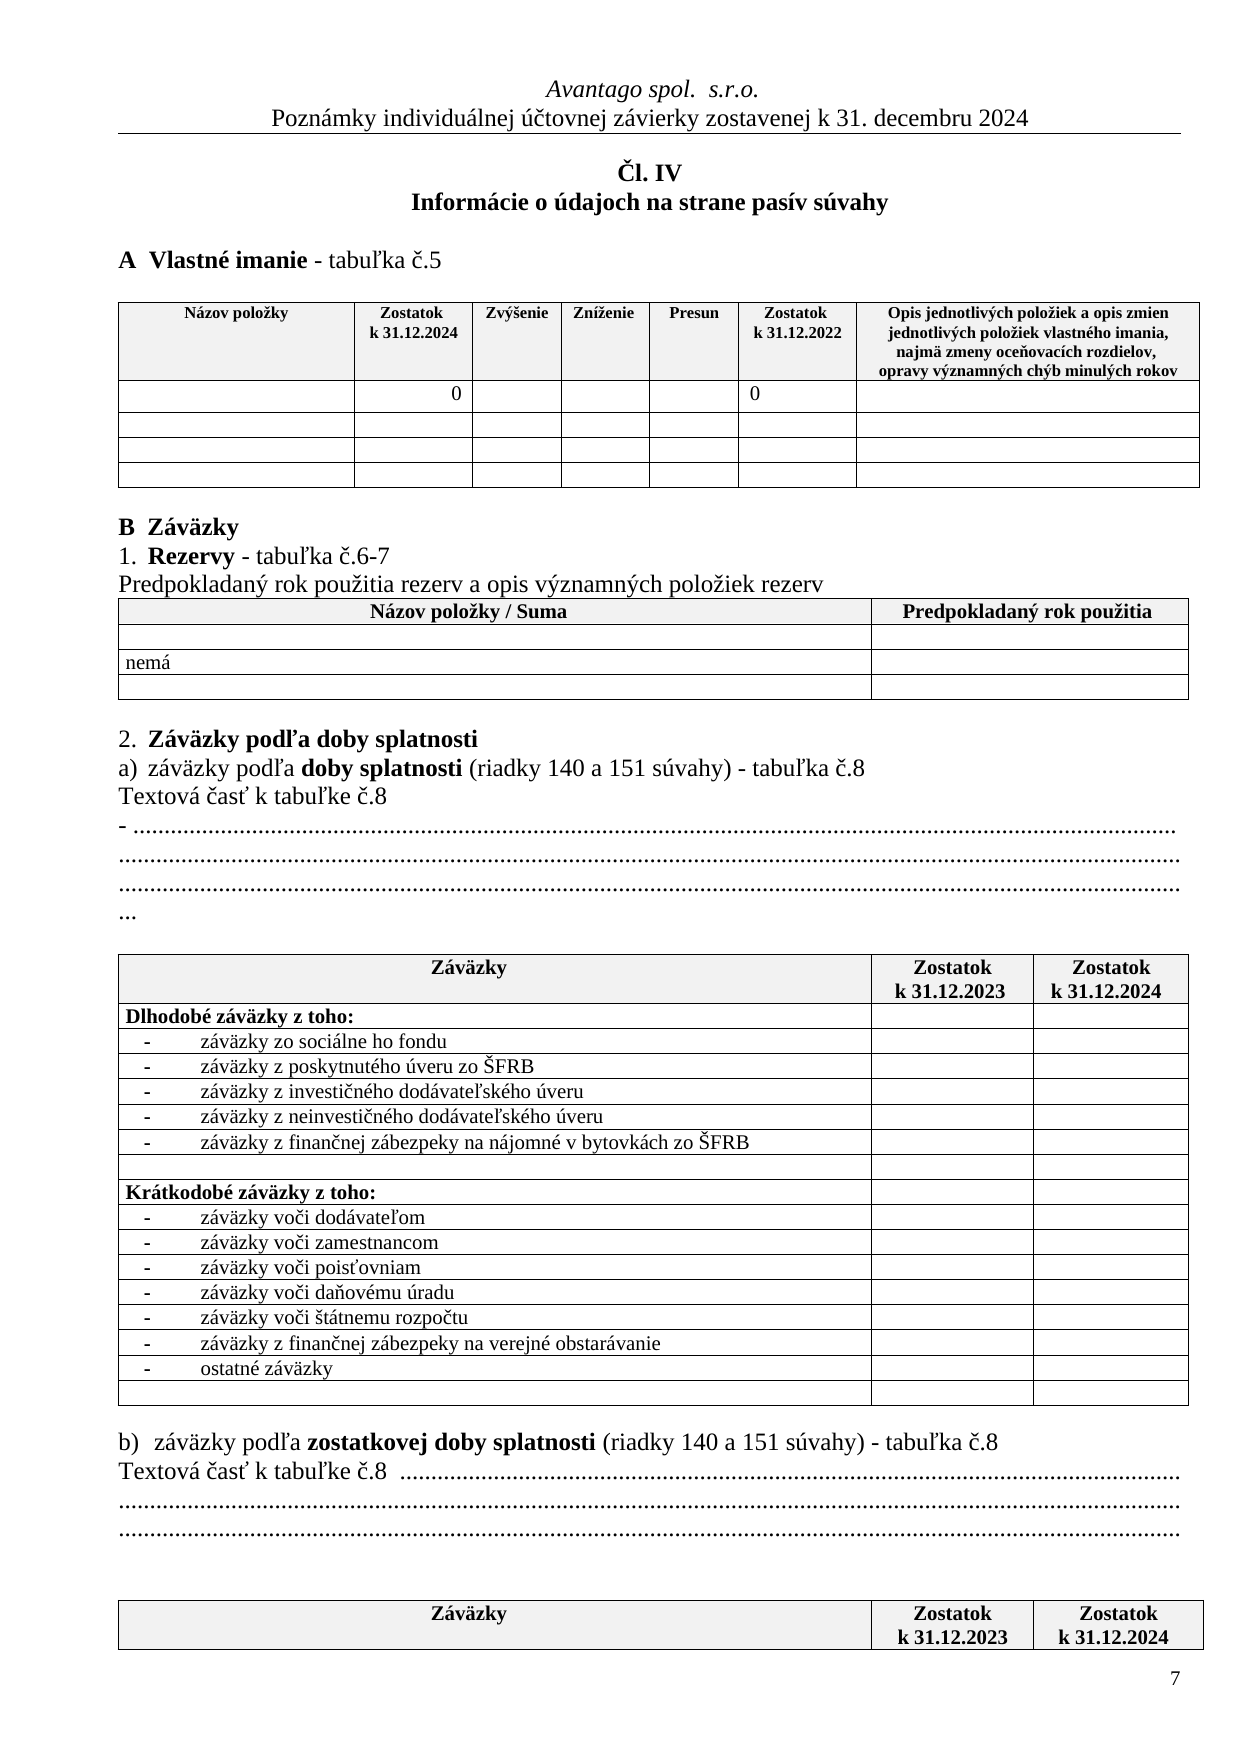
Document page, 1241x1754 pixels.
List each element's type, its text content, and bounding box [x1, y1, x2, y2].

table_cell [1034, 1004, 1188, 1028]
table_cell [355, 413, 472, 437]
table_cell [872, 1079, 1033, 1103]
table_header Zostatok k 31.12.2024 [1034, 955, 1188, 1003]
table_cell [1034, 1356, 1188, 1379]
table_cell [119, 463, 354, 487]
table_cell [562, 381, 649, 412]
table_cell ostatné záväzky [119, 1356, 871, 1379]
table_header Zostatok k 31.12.2023 [872, 1601, 1033, 1649]
table_cell [355, 438, 472, 462]
table_cell [650, 381, 738, 412]
table_cell [1034, 1130, 1188, 1154]
table_cell [119, 1155, 871, 1179]
table_cell [1034, 1180, 1188, 1204]
table_cell [872, 1305, 1033, 1329]
table_cell [1034, 1305, 1188, 1329]
table_cell [872, 1155, 1033, 1179]
table_cell [872, 1356, 1033, 1379]
table_header Presun [650, 303, 738, 380]
table_cell [1034, 1230, 1188, 1254]
table_cell [872, 1130, 1033, 1154]
table_cell [1034, 1255, 1188, 1279]
text .......................................................................................................................................................................... [118, 1513, 1181, 1542]
table_cell [872, 1280, 1033, 1304]
list záväzky podľa doby splatnosti (riadky 140 a 151 súvahy) - tabuľka č.8 [118, 753, 1181, 781]
table_cell [872, 1105, 1033, 1128]
table_header Záväzky [119, 955, 871, 1003]
table_cell záväzky voči poisťovniam [119, 1255, 871, 1279]
table_cell [872, 675, 1188, 699]
table_cell záväzky z investičného dodávateľského úveru [119, 1079, 871, 1103]
table_cell záväzky zo sociálne ho fondu [119, 1029, 871, 1053]
table_header Zostatok k 31.12.2022 [739, 303, 856, 380]
table_cell [562, 438, 649, 462]
table_cell [119, 1381, 871, 1405]
table_cell [857, 463, 1199, 487]
table_cell [872, 1230, 1033, 1254]
table_cell [119, 625, 871, 648]
list záväzky podľa zostatkovej doby splatnosti (riadky 140 a 151 súvahy) - tabuľka č.8 [118, 1427, 1181, 1456]
table_cell záväzky voči dodávateľom [119, 1205, 871, 1229]
table_cell [1034, 1280, 1188, 1304]
table_cell záväzky z finančnej zábezpeky na nájomné v bytovkách zo ŠFRB [119, 1130, 871, 1154]
table_cell [650, 438, 738, 462]
table_cell [872, 1205, 1033, 1229]
table_header Predpokladaný rok použitia [872, 599, 1188, 623]
table_cell záväzky z finančnej zábezpeky na verejné obstarávanie [119, 1330, 871, 1354]
table_cell [872, 1180, 1033, 1204]
table_cell Dlhodobé záväzky z toho: [119, 1004, 871, 1028]
table_cell záväzky voči štátnemu rozpočtu [119, 1305, 871, 1329]
table_cell [739, 463, 856, 487]
table_cell [872, 1054, 1033, 1078]
text B Záväzky [118, 512, 1181, 541]
table_header Zostatok k 31.12.2024 [1034, 1601, 1203, 1649]
table_cell [1034, 1105, 1188, 1128]
table_cell [1034, 1029, 1188, 1053]
table_header Zostatok k 31.12.2023 [872, 955, 1033, 1003]
table_cell [119, 438, 354, 462]
table_cell [1034, 1205, 1188, 1229]
list Rezervy - tabuľka č.6-7 [118, 541, 1181, 569]
table_header Zníženie [562, 303, 649, 380]
list Záväzky podľa doby splatnosti [118, 724, 1181, 753]
text Textová časť k tabuľke č.8 - .............................................................................................................................................................................................................................................................................................................................................................................................................................................................................................................................. [118, 781, 1181, 925]
table_cell [473, 413, 561, 437]
table_header Zvýšenie [473, 303, 561, 380]
table_cell 0 [355, 381, 472, 412]
table_cell [119, 381, 354, 412]
table_cell [355, 463, 472, 487]
table_cell nemá [119, 650, 871, 674]
table_cell [473, 438, 561, 462]
table_cell [1034, 1330, 1188, 1354]
table_cell [1034, 1155, 1188, 1179]
table_cell záväzky voči daňovému úradu [119, 1280, 871, 1304]
table_cell záväzky z neinvestičného dodávateľského úveru [119, 1105, 871, 1128]
table_cell [872, 1381, 1033, 1405]
table_cell 0 [739, 381, 856, 412]
table_cell [119, 675, 871, 699]
table_cell [872, 1330, 1033, 1354]
text .......................................................................................................................................................................... [118, 1485, 1181, 1513]
table_cell [650, 463, 738, 487]
table_header Záväzky [119, 1601, 871, 1649]
table_cell [872, 650, 1188, 674]
table_cell Krátkodobé záväzky z toho: [119, 1180, 871, 1204]
table_cell [562, 413, 649, 437]
text Čl. IV [118, 158, 1181, 187]
table_cell [872, 1004, 1033, 1028]
table_cell [1034, 1079, 1188, 1103]
text Informácie o údajoch na strane pasív súvahy [118, 187, 1181, 216]
table_header Názov položky [119, 303, 354, 380]
table_cell [872, 1255, 1033, 1279]
table_cell [473, 381, 561, 412]
table_cell [872, 625, 1188, 648]
table_cell [473, 463, 561, 487]
text A Vlastné imanie - tabuľka č.5 [118, 245, 1181, 273]
table_cell [739, 438, 856, 462]
table_header Opis jednotlivých položiek a opis zmien jednotlivých položiek vlastného imania, najmä zmeny oceňovacích rozdielov, opravy významných chýb minulých rokov [857, 303, 1199, 380]
table_cell [1034, 1381, 1188, 1405]
table_cell záväzky z poskytnutého úveru zo ŠFRB [119, 1054, 871, 1078]
table_cell záväzky voči zamestnancom [119, 1230, 871, 1254]
table_header Názov položky / Suma [119, 599, 871, 623]
text Predpokladaný rok použitia rezerv a opis významných položiek rezerv [118, 569, 1181, 598]
table_cell [650, 413, 738, 437]
table_cell [857, 381, 1199, 412]
text Textová časť k tabuľke č.8 ............................................................................................................................. [118, 1456, 1181, 1485]
table_cell [857, 413, 1199, 437]
table_cell [739, 413, 856, 437]
table_header Zostatok k 31.12.2024 [355, 303, 472, 380]
table_cell [857, 438, 1199, 462]
table_cell [562, 463, 649, 487]
table_cell [119, 413, 354, 437]
table_cell [1034, 1054, 1188, 1078]
table_cell [872, 1029, 1033, 1053]
